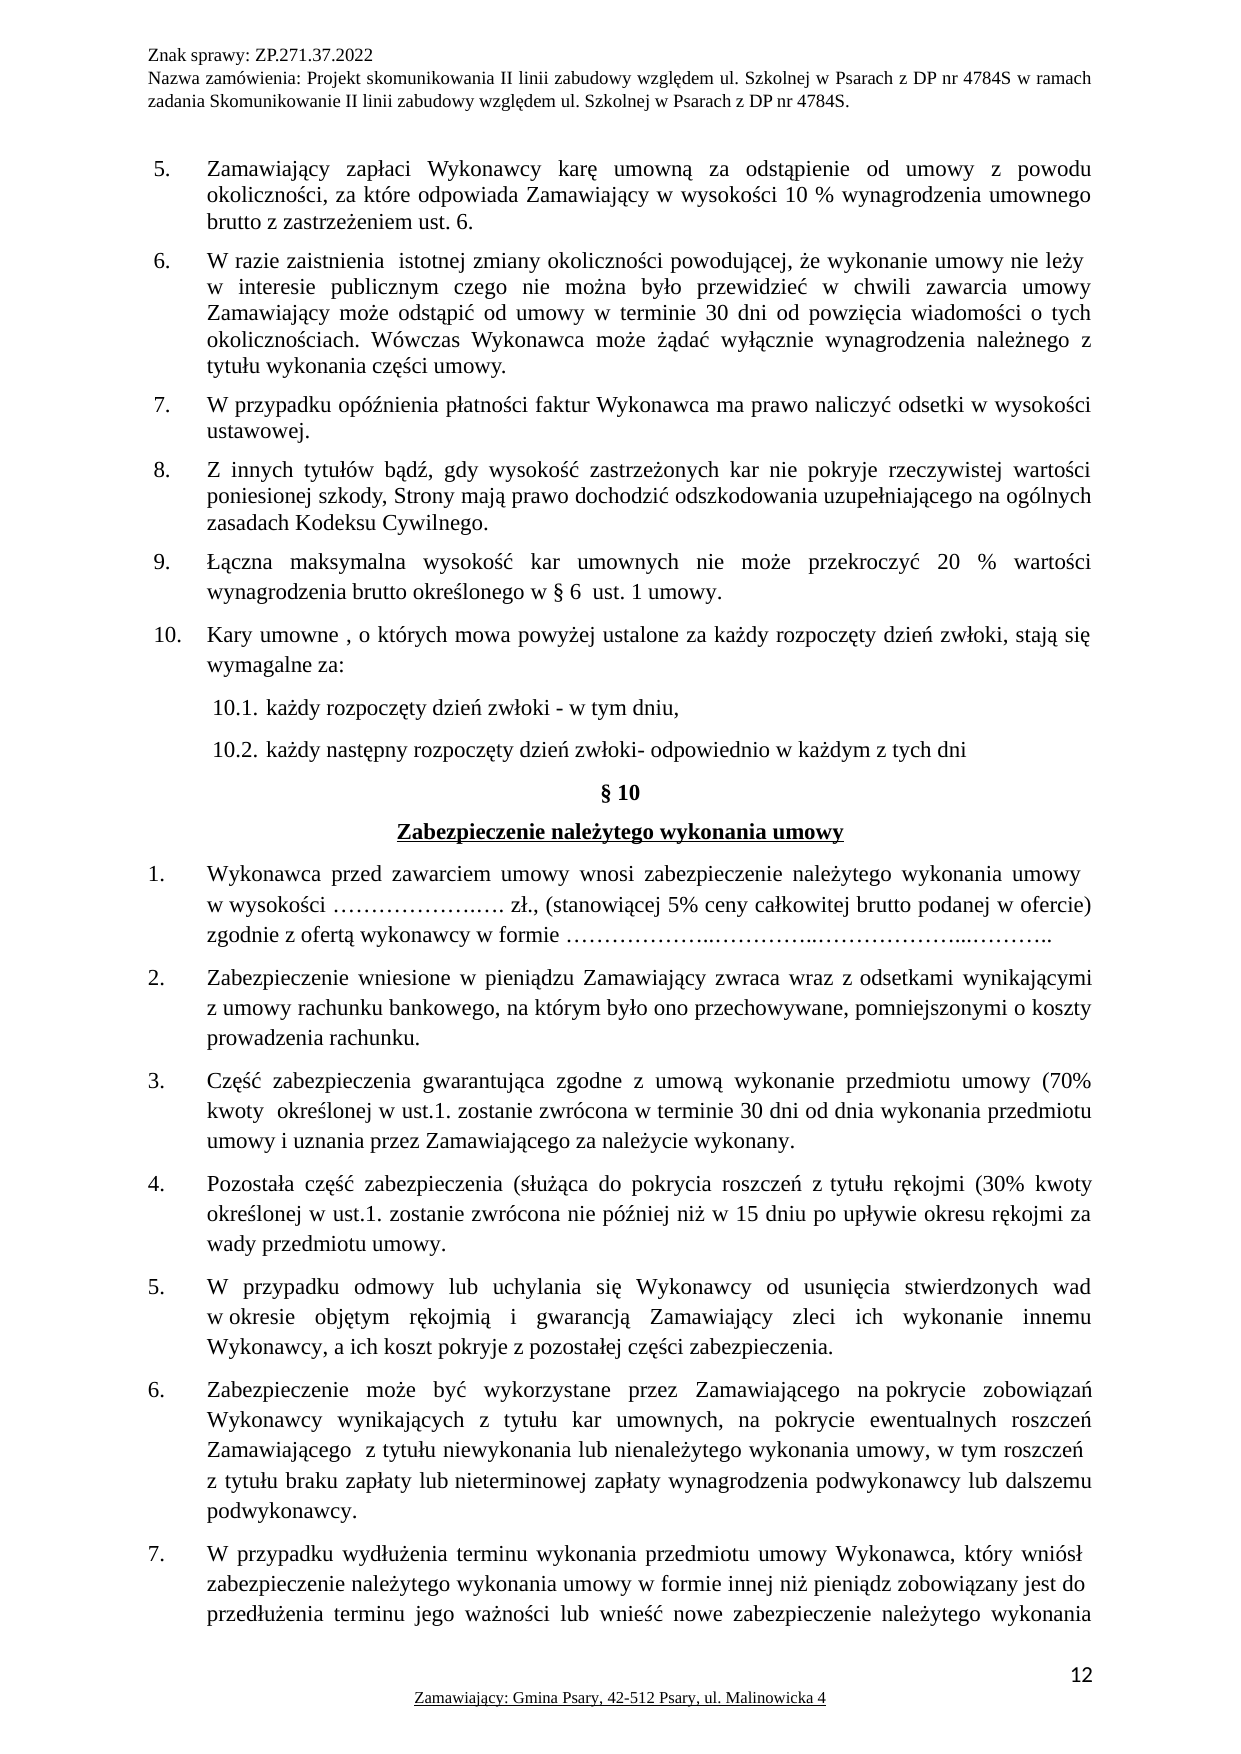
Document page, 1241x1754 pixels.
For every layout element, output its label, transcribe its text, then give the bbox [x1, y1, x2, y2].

list Pozostała część zabezpieczenia (służąca do pokrycia roszczeń z tytułu rękojmi (30% kwoty określonej w ust.1. zostanie zwrócona nie później niż w 15 dniu po upływie okresu rękojmi za wady przedmiotu umowy. [148, 1170, 1093, 1257]
list W przypadku odmowy lub uchylania się Wykonawcy od usunięcia stwierdzonych wad w okresie objętym rękojmią i gwarancją Zamawiający zleci ich wykonanie innemu Wykonawcy, a ich koszt pokryje z pozostałej części zabezpieczenia. [148, 1273, 1093, 1360]
list W razie zaistnienia istotnej zmiany okoliczności powodującej, że wykonanie umowy nie leży w interesie publicznym czego nie można było przewidzieć w chwili zawarcia umowy Zamawiający może odstąpić od umowy w terminie 30 dni od powzięcia wiadomości o tych okolicznościach. Wówczas Wykonawca może żądać wyłącznie wynagrodzenia należnego z tytułu wykonania części umowy. [148, 247, 1093, 378]
list każdy następny rozpoczęty dzień zwłoki- odpowiednio w każdym z tych dni [207, 736, 1093, 763]
list W przypadku opóźnienia płatności faktur Wykonawca ma prawo naliczyć odsetki w wysokości ustawowej. [148, 391, 1093, 444]
list Zamawiający zapłaci Wykonawcy karę umowną za odstąpienie od umowy z powodu okoliczności, za które odpowiada Zamawiający w wysokości 10 % wynagrodzenia umownego brutto z zastrzeżeniem ust. 6. [148, 155, 1093, 234]
list W przypadku wydłużenia terminu wykonania przedmiotu umowy Wykonawca, który wniósł zabezpieczenie należytego wykonania umowy w formie innej niż pieniądz zobowiązany jest do przedłużenia terminu jego ważności lub wnieść nowe zabezpieczenie należytego wykonania [148, 1540, 1093, 1626]
list każdy rozpoczęty dzień zwłoki - w tym dniu, [207, 693, 1093, 720]
list Zabezpieczenie wniesione w pieniądzu Zamawiający zwraca wraz z odsetkami wynikającymi z umowy rachunku bankowego, na którym było ono przechowywane, pomniejszonymi o koszty prowadzenia rachunku. [148, 964, 1093, 1050]
list Zabezpieczenie może być wykorzystane przez Zamawiającego na pokrycie zobowiązań Wykonawcy wynikających z tytułu kar umownych, na pokrycie ewentualnych roszczeń Zamawiającego z tytułu niewykonania lub nienależytego wykonania umowy, w tym roszczeń z tytułu braku zapłaty lub nieterminowej zapłaty wynagrodzenia podwykonawcy lub dalszemu podwykonawcy. [148, 1376, 1093, 1523]
text § 10 [148, 779, 1093, 805]
list Kary umowne , o których mowa powyżej ustalone za każdy rozpoczęty dzień zwłoki, stają się wymagalne za: [148, 621, 1093, 677]
list Wykonawca przed zawarciem umowy wnosi zabezpieczenie należytego wykonania umowy w wysokości ……………….…. zł., (stanowiącej 5% ceny całkowitej brutto podanej w ofercie) zgodnie z ofertą wykonawcy w formie ………………..…………..………………...……….. [148, 861, 1093, 947]
list Z innych tytułów bądź, gdy wysokość zastrzeżonych kar nie pokryje rzeczywistej wartości poniesionej szkody, Strony mają prawo dochodzić odszkodowania uzupełniającego na ogólnych zasadach Kodeksu Cywilnego. [148, 456, 1093, 535]
list Łączna maksymalna wysokość kar umownych nie może przekroczyć 20 % wartości wynagrodzenia brutto określonego w § 6 ust. 1 umowy. [148, 548, 1093, 604]
text Zabezpieczenie należytego wykonania umowy [148, 818, 1093, 844]
list Część zabezpieczenia gwarantująca zgodne z umową wykonanie przedmiotu umowy (70% kwoty określonej w ust.1. zostanie zwrócona w terminie 30 dni od dnia wykonania przedmiotu umowy i uznania przez Zamawiającego za należycie wykonany. [148, 1067, 1093, 1153]
